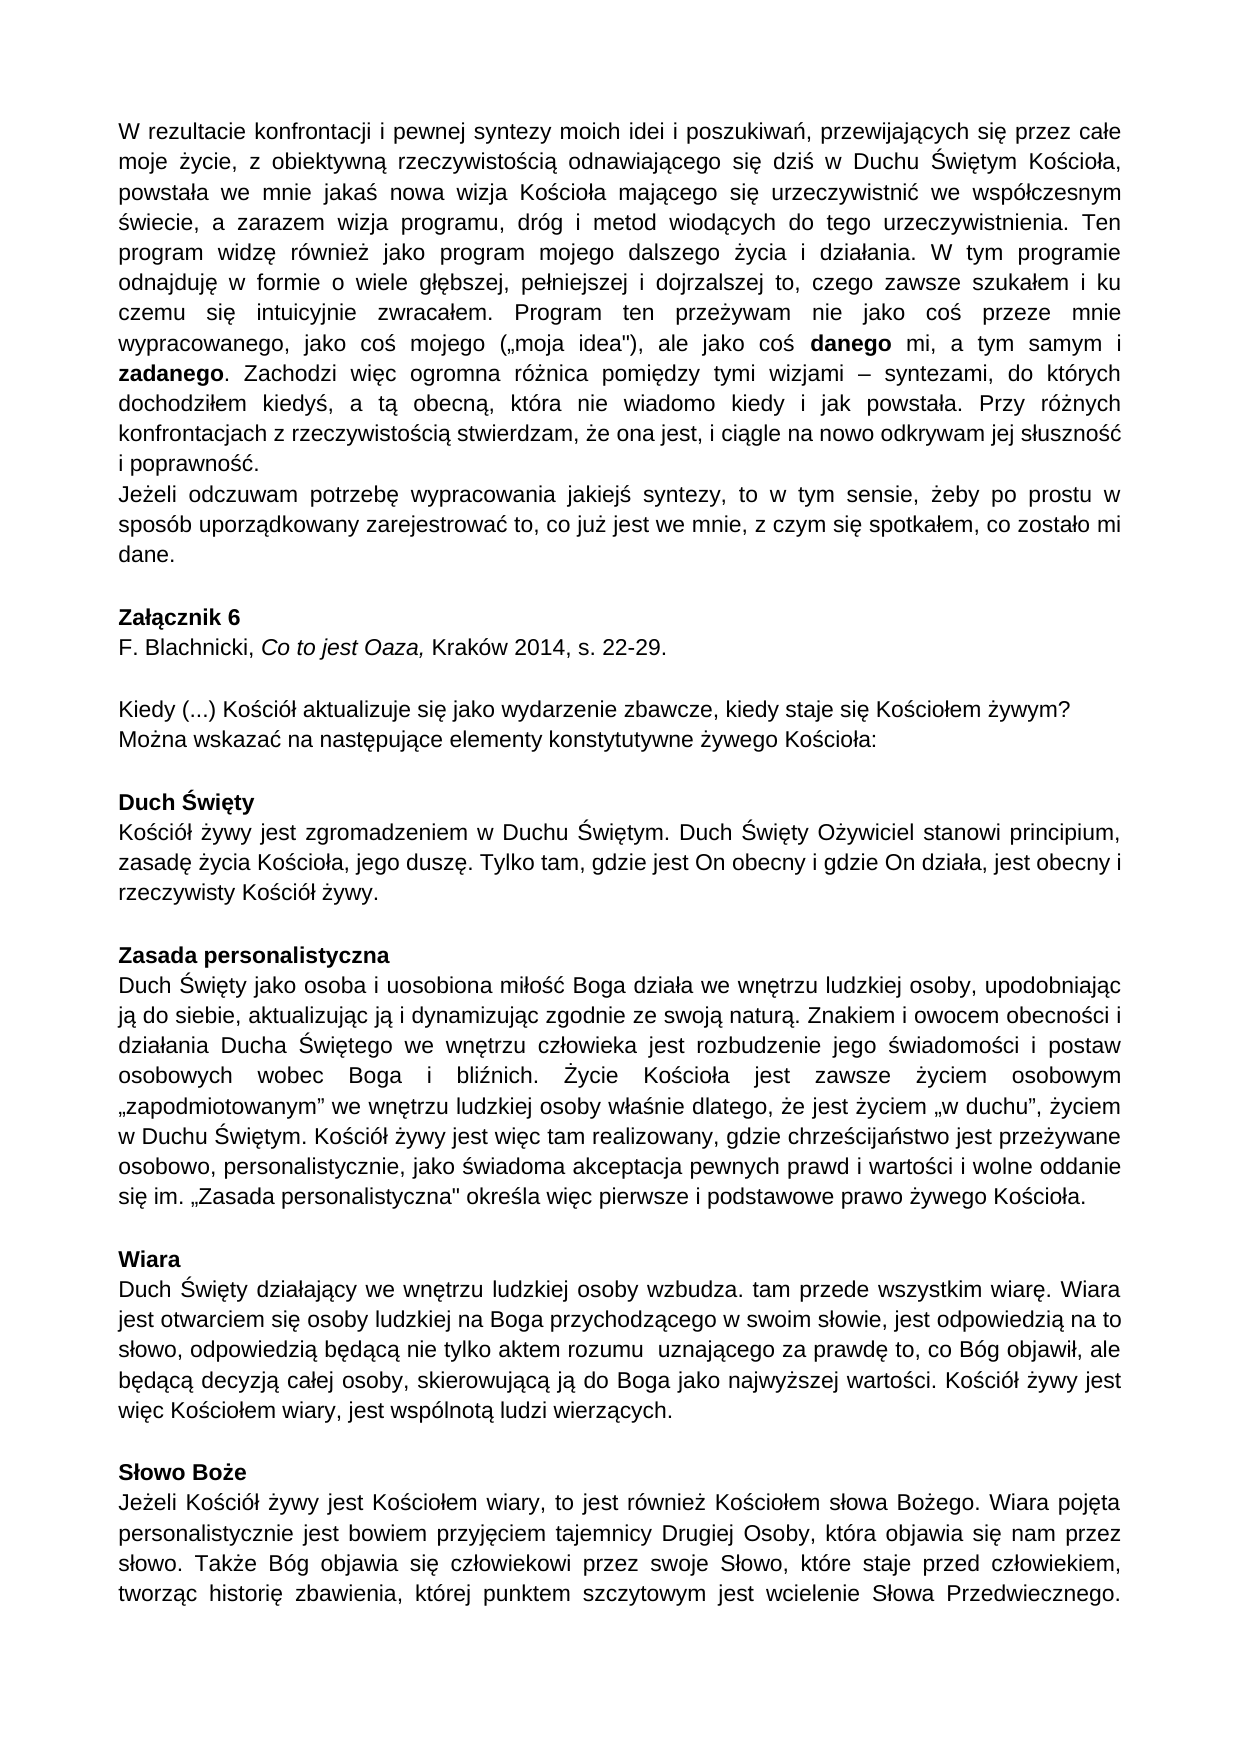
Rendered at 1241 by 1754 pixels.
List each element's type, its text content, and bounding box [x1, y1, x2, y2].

text Można wskazać na następujące elementy konstytutywne żywego Kościoła: [118, 726, 1122, 753]
text Kościół żywy jest zgromadzeniem w Duchu Świętym. Duch Święty Ożywiciel stanowi principium, zasadę życia Kościoła, jego duszę. Tylko tam, gdzie jest On obecny i gdzie On działa, jest obecny i rzeczywisty Kościół żywy. [118, 819, 1122, 906]
text Załącznik 6 [118, 603, 1122, 630]
text Jeżeli odczuwam potrzebę wypracowania jakiejś syntezy, to w tym sensie, żeby po prostu w sposób uporządkowany zarejestrować to, co już jest we mnie, z czym się spotkałem, co zostało mi dane. [118, 481, 1122, 567]
text Jeżeli Kościół żywy jest Kościołem wiary, to jest również Kościołem słowa Bożego. Wiara pojęta personalistycznie jest bowiem przyjęciem tajemnicy Drugiej Osoby, która objawia się nam przez słowo. Także Bóg objawia się człowiekowi przez swoje Słowo, które staje przed człowiekiem, tworząc historię zbawienia, której punktem szczytowym jest wcielenie Słowa Przedwiecznego. [118, 1489, 1122, 1606]
text F. Blachnicki, Co to jest Oaza, Kraków 2014, s. 22-29. [118, 634, 1122, 660]
text Słowo Boże [118, 1459, 1122, 1486]
text Duch Święty działający we wnętrzu ludzkiej osoby wzbudza. tam przede wszystkim wiarę. Wiara jest otwarciem się osoby ludzkiej na Boga przychodzącego w swoim słowie, jest odpowiedzią na to słowo, odpowiedzią będącą nie tylko aktem rozumu uznającego za prawdę to, co Bóg objawił, ale będącą decyzją całej osoby, skierowującą ją do Boga jako najwyższej wartości. Kościół żywy jest więc Kościołem wiary, jest wspólnotą ludzi wierzących. [118, 1276, 1122, 1423]
text Duch Święty jako osoba i uosobiona miłość Boga działa we wnętrzu ludzkiej osoby, upodobniając ją do siebie, aktualizując ją i dynamizując zgodnie ze swoją naturą. Znakiem i owocem obecności i działania Ducha Świętego we wnętrzu człowieka jest rozbudzenie jego świadomości i postaw osobowych wobec Boga i bliźnich. Życie Kościoła jest zawsze życiem osobowym „zapodmiotowanym” we wnętrzu ludzkiej osoby właśnie dlatego, że jest życiem „w duchu”, życiem w Duchu Świętym. Kościół żywy jest więc tam realizowany, gdzie chrześcijaństwo jest przeżywane osobowo, personalistycznie, jako świadoma akceptacja pewnych prawd i wartości i wolne oddanie się im. „Zasada personalistyczna" określa więc pierwsze i podstawowe prawo żywego Kościoła. [118, 972, 1122, 1210]
text Wiara [118, 1246, 1122, 1272]
text Kiedy (...) Kościół aktualizuje się jako wydarzenie zbawcze, kiedy staje się Kościołem żywym? [118, 696, 1122, 722]
text W rezultacie konfrontacji i pewnej syntezy moich idei i poszukiwań, przewijających się przez całe moje życie, z obiektywną rzeczywistością odnawiającego się dziś w Duchu Świętym Kościoła, powstała we mnie jakaś nowa wizja Kościoła mającego się urzeczywistnić we współczesnym świecie, a zarazem wizja programu, dróg i metod wiodących do tego urzeczywistnienia. Ten program widzę również jako program mojego dalszego życia i działania. W tym programie odnajduję w formie o wiele głębszej, pełniejszej i dojrzalszej to, czego zawsze szukałem i ku czemu się intuicyjnie zwracałem. Program ten przeżywam nie jako coś przeze mnie wypracowanego, jako coś mojego („moja idea"), ale jako coś danego mi, a tym samym i zadanego. Zachodzi więc ogromna różnica pomiędzy tymi wizjami – syntezami, do których dochodziłem kiedyś, a tą obecną, która nie wiadomo kiedy i jak powstała. Przy różnych konfrontacjach z rzeczywistością stwierdzam, że ona jest, i ciągle na nowo odkrywam jej słuszność i poprawność. [118, 118, 1122, 477]
text Zasada personalistyczna [118, 942, 1122, 968]
text Duch Święty [118, 789, 1122, 815]
